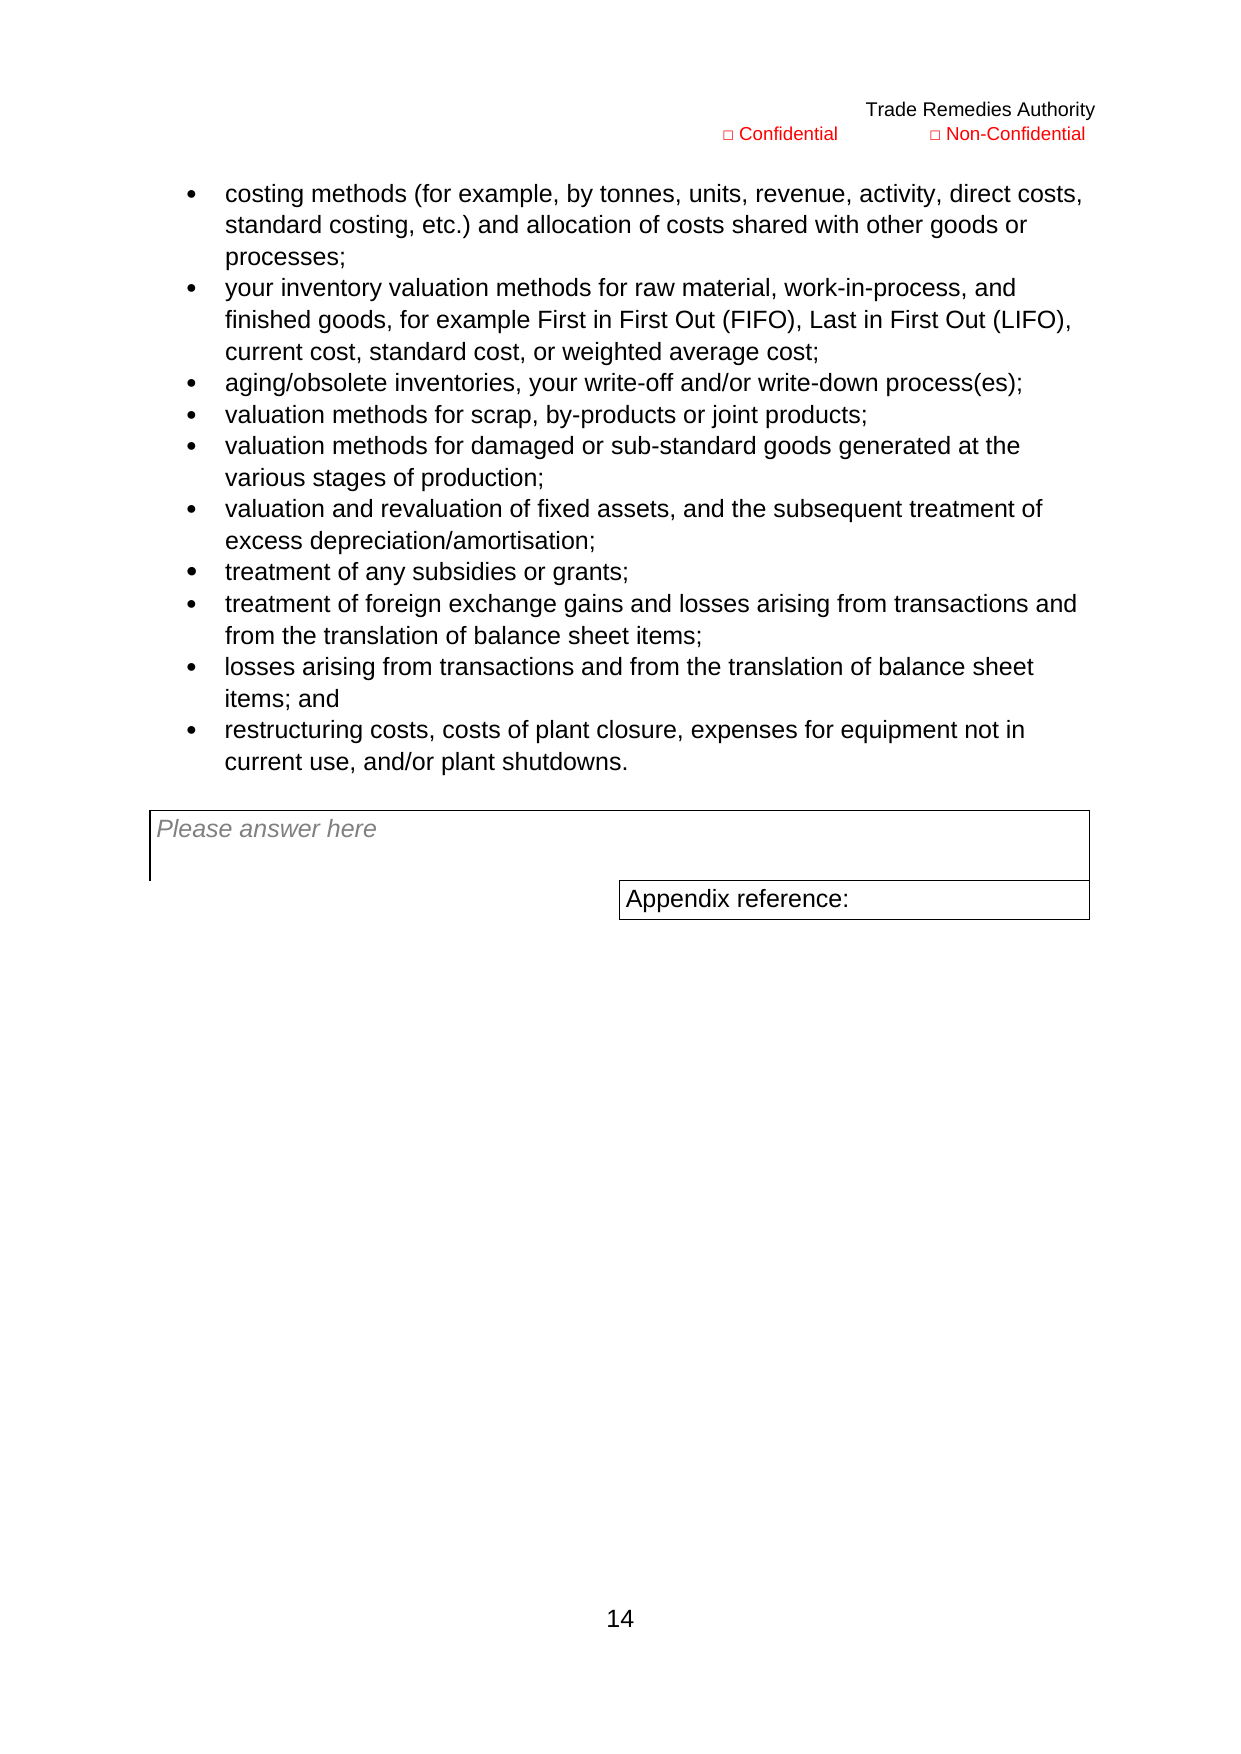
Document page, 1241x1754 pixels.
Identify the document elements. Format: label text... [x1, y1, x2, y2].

list valuation and revaluation of fixed assets, and the subsequent treatment of excess depreciation/amortisation; [187, 494, 1090, 554]
list costing methods (for example, by tonnes, units, revenue, activity, direct costs, standard costing, etc.) and allocation of costs shared with other goods or processes; [187, 179, 1090, 271]
list your inventory valuation methods for raw material, work-in-process, and finished goods, for example First in First Out (FIFO), Last in First Out (LIFO), current cost, standard cost, or weighted average cost; [187, 273, 1090, 365]
table_cell [150, 881, 619, 918]
list treatment of any subsidies or grants; [187, 557, 1090, 586]
list aging/obsolete inventories, your write-off and/or write-down process(es); [187, 368, 1090, 397]
list valuation methods for damaged or sub-standard goods generated at the various stages of production; [187, 431, 1090, 491]
table_header Please answer here [151, 811, 1089, 880]
list treatment of foreign exchange gains and losses arising from transactions and from the translation of balance sheet items; [187, 589, 1090, 649]
list losses arising from transactions and from the translation of balance sheet items; and [187, 652, 1090, 712]
list valuation methods for scrap, by-products or joint products; [187, 399, 1090, 428]
list restructuring costs, costs of plant closure, expenses for equipment not in current use, and/or plant shutdowns. [187, 715, 1090, 776]
table_cell Appendix reference: [620, 881, 1089, 918]
